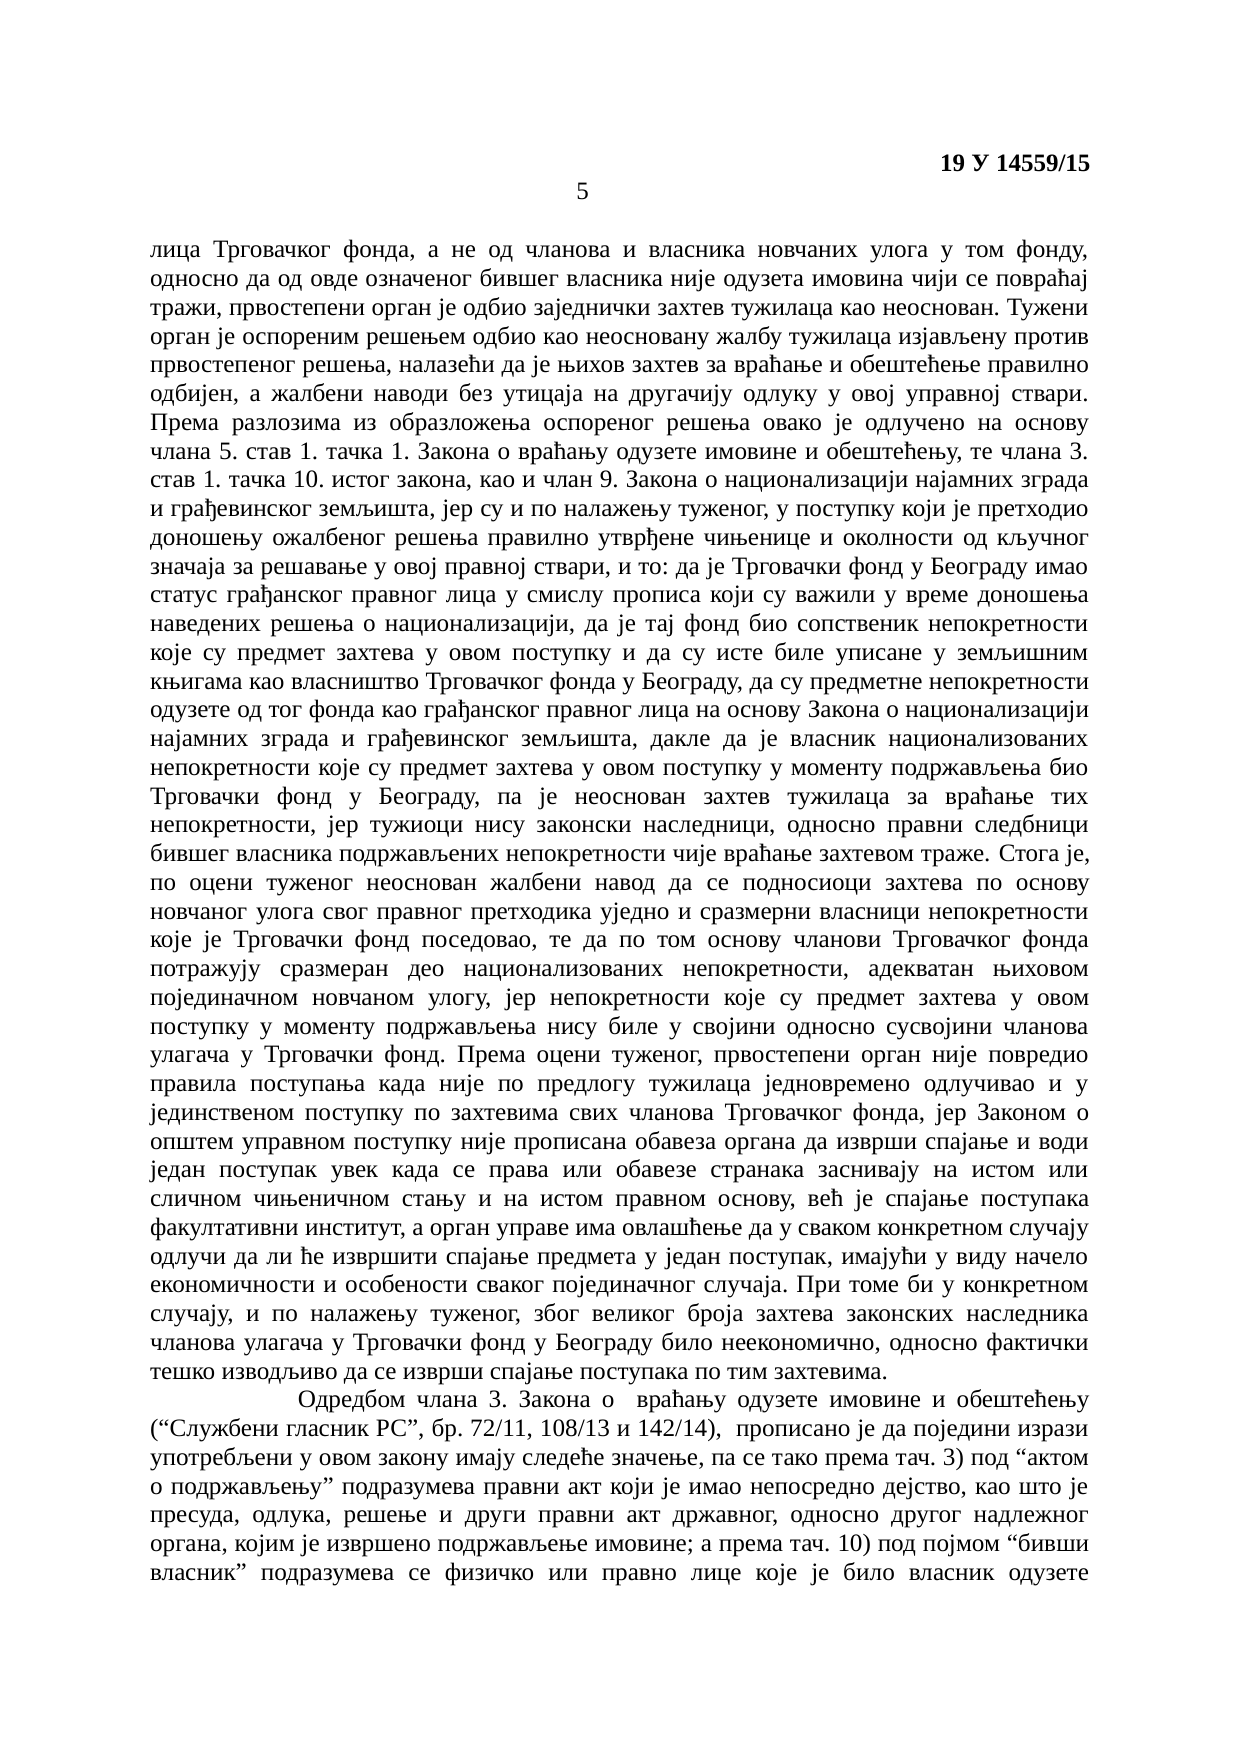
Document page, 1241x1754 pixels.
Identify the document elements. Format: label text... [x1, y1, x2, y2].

text лица Трговачког фонда, а не од чланова и власника новчаних улога у том фонду, односно да од овде означеног бившег власника није одузета имовина чији се повраћај тражи, првостепени орган је одбио заједнички захтев тужилаца као неоснован. Тужени орган је оспореним решењем одбио као неосновану жалбу тужилаца изјављену против првостепеног решења, налазећи да је њихов захтев за враћање и обештећење правилно одбијен, а жалбени наводи без утицаја на другачију одлуку у овој управној ствари. Према разлозима из образложења оспореног решења овако је одлучено на основу члана 5. став 1. тачка 1. Закона о враћању одузете имовине и обештећењу, те члана 3. став 1. тачка 10. истог закона, као и члан 9. Закона о национализацији најамних зграда и грађевинског земљишта, јер су и по налажењу туженог, у поступку који је претходио доношењу ожалбеног решења правилно утврђене чињенице и околности од кључног значаја за решавање у овој правној ствари, и то: да је Трговачки фонд у Београду имао статус грађанског правног лица у смислу прописа који су важили у време доношења наведених решења о национализацији, да је тај фонд био сопственик непокретности које су предмет захтева у овом поступку и да су исте биле уписане у земљишним књигама као власништво Трговачког фонда у Београду, да су предметне непокретности одузете од тог фонда као грађанског правног лица на основу Закона о национализацији најамних зграда и грађевинског земљишта, дакле да је власник национализованих непокретности које су предмет захтева у овом поступку у моменту подржављења био Трговачки фонд у Београду, па је неоснован захтев тужилаца за враћање тих непокретности, јер тужиоци нису законски наследници, односно правни следбници бившег власника подржављених непокретности чије враћање захтевом траже. Стога је, по оцени туженог неоснован жалбени навод да се подносиоци захтева по основу новчаног улога свог правног претходика уједно и сразмерни власници непокретности које је Трговачки фонд поседовао, те да по том основу чланови Трговачког фонда потражују сразмеран део национализованих непокретности, адекватан њиховом појединачном новчаном улогу, јер непокретности које су предмет захтева у овом поступку у моменту подржављења нису биле у својини односно сусвојини чланова улагача у Трговачки фонд. Према оцени туженог, првостепени орган није повредио правила поступања када није по предлогу тужилаца једновремено одлучивао и у јединственом поступку по захтевима свих чланова Трговачког фонда, јер Законом о општем управном поступку није прописана обавеза органа да изврши спајање и води један поступак увек када се права или обавезе странака заснивају на истом или сличном чињеничном стању и на истом правном основу, већ је спајање поступака факултативни институт, а орган управе има овлашћење да у сваком конкретном случају одлучи да ли ће извршити спајање предмета у један поступак, имајући у виду начело економичности и особености сваког појединачног случаја. При томе би у конкретном случају, и по налажењу туженог, због великог броја захтева законских наследника чланова улагача у Трговачки фонд у Београду било неекономично, односно фактички тешко изводљиво да се изврши спајање поступака по тим захтевима. [150, 234, 1090, 1384]
text Одредбом члана 3. Закона о враћању одузете имовине и обештећењу (“Службени гласник РС”, бр. 72/11, 108/13 и 142/14), прописано је да поједини изрази употребљени у овом закону имају следеће значење, па се тако према тач. 3) под “актом о подржављењу” подразумева правни акт који је имао непосредно дејство, као што је пресуда, одлука, решење и други правни акт државног, односно другог надлежног органа, којим је извршено подржављење имовине; а према тач. 10) под појмом “бивши власник” подразумева се физичко или правно лице које је било власник одузете [150, 1384, 1090, 1586]
